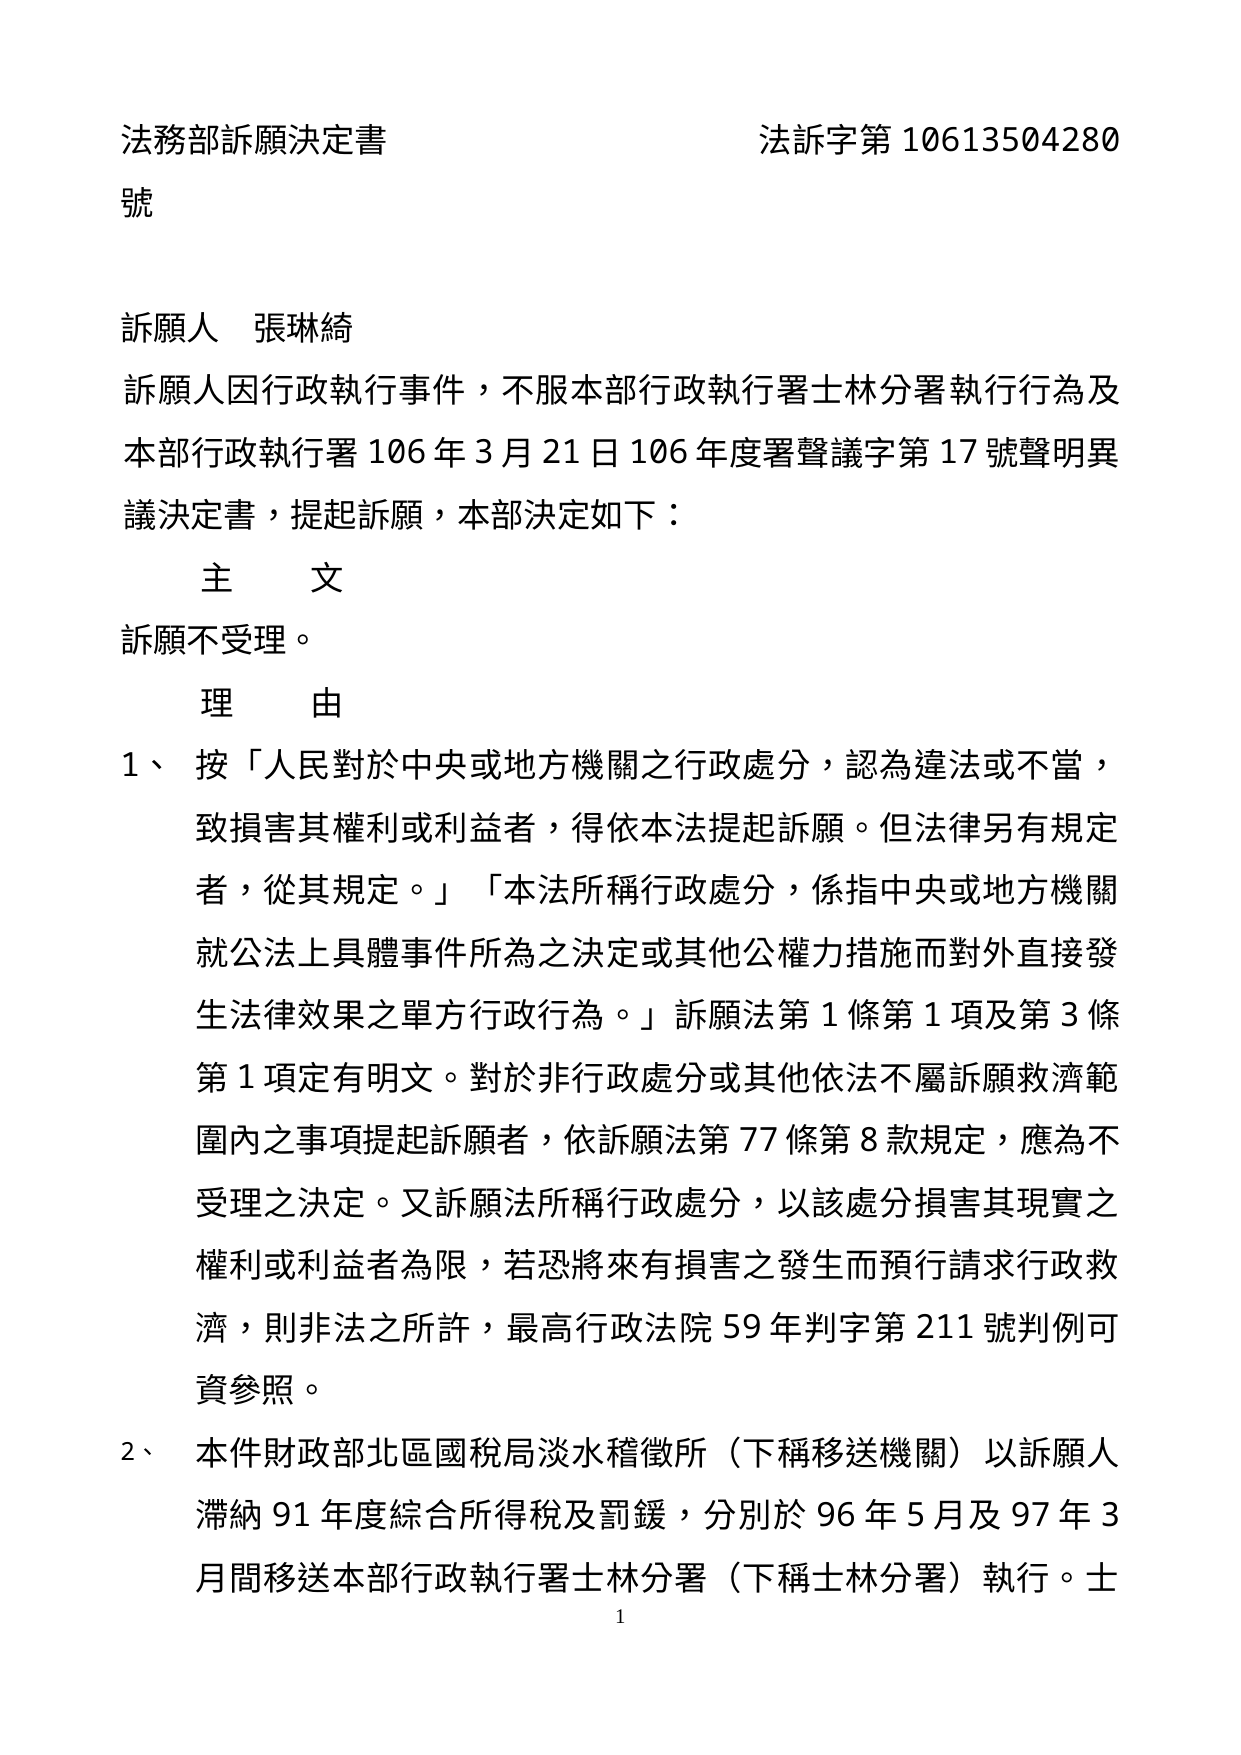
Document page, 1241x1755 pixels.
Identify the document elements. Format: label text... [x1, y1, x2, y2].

text 法務部訴願決定書 法訴字第10613504280號 [120, 96, 1120, 221]
text 理 由 [120, 659, 1120, 721]
text 主 文 [120, 534, 1120, 596]
text 訴願不受理。 [120, 596, 1120, 659]
list 按「人民對於中央或地方機關之行政處分，認為違法或不當，致損害其權利或利益者，得依本法提起訴願。但法律另有規定者，從其規定。」「本法所稱行政處分，係指中央或地方機關就公法上具體事件所為之決定或其他公權力措施而對外直接發生法律效果之單方行政行為。」訴願法第1條第1項及第3條第1項定有明文。對於非行政處分或其他依法不屬訴願救濟範圍內之事項提起訴願者，依訴願法第77條第8款規定，應為不受理之決定。又訴願法所稱行政處分，以該處分損害其現實之權利或利益者為限，若恐將來有損害之發生而預行請求行政救濟，則非法之所許，最高行政法院59年判字第211號判例可資參照。 [120, 721, 1120, 1409]
text 訴願人 張琳綺 [120, 284, 1120, 346]
list 本件財政部北區國稅局淡水稽徵所（下稱移送機關）以訴願人滯納91年度綜合所得稅及罰鍰，分別於96年5月及97年3月間移送本部行政執行署士林分署（下稱士林分署）執行。士 [120, 1409, 1120, 1596]
text 訴願人因行政執行事件，不服本部行政執行署士林分署執行行為及本部行政執行署106年3月21日106年度署聲議字第17號聲明異議決定書，提起訴願，本部決定如下： [124, 346, 1120, 534]
